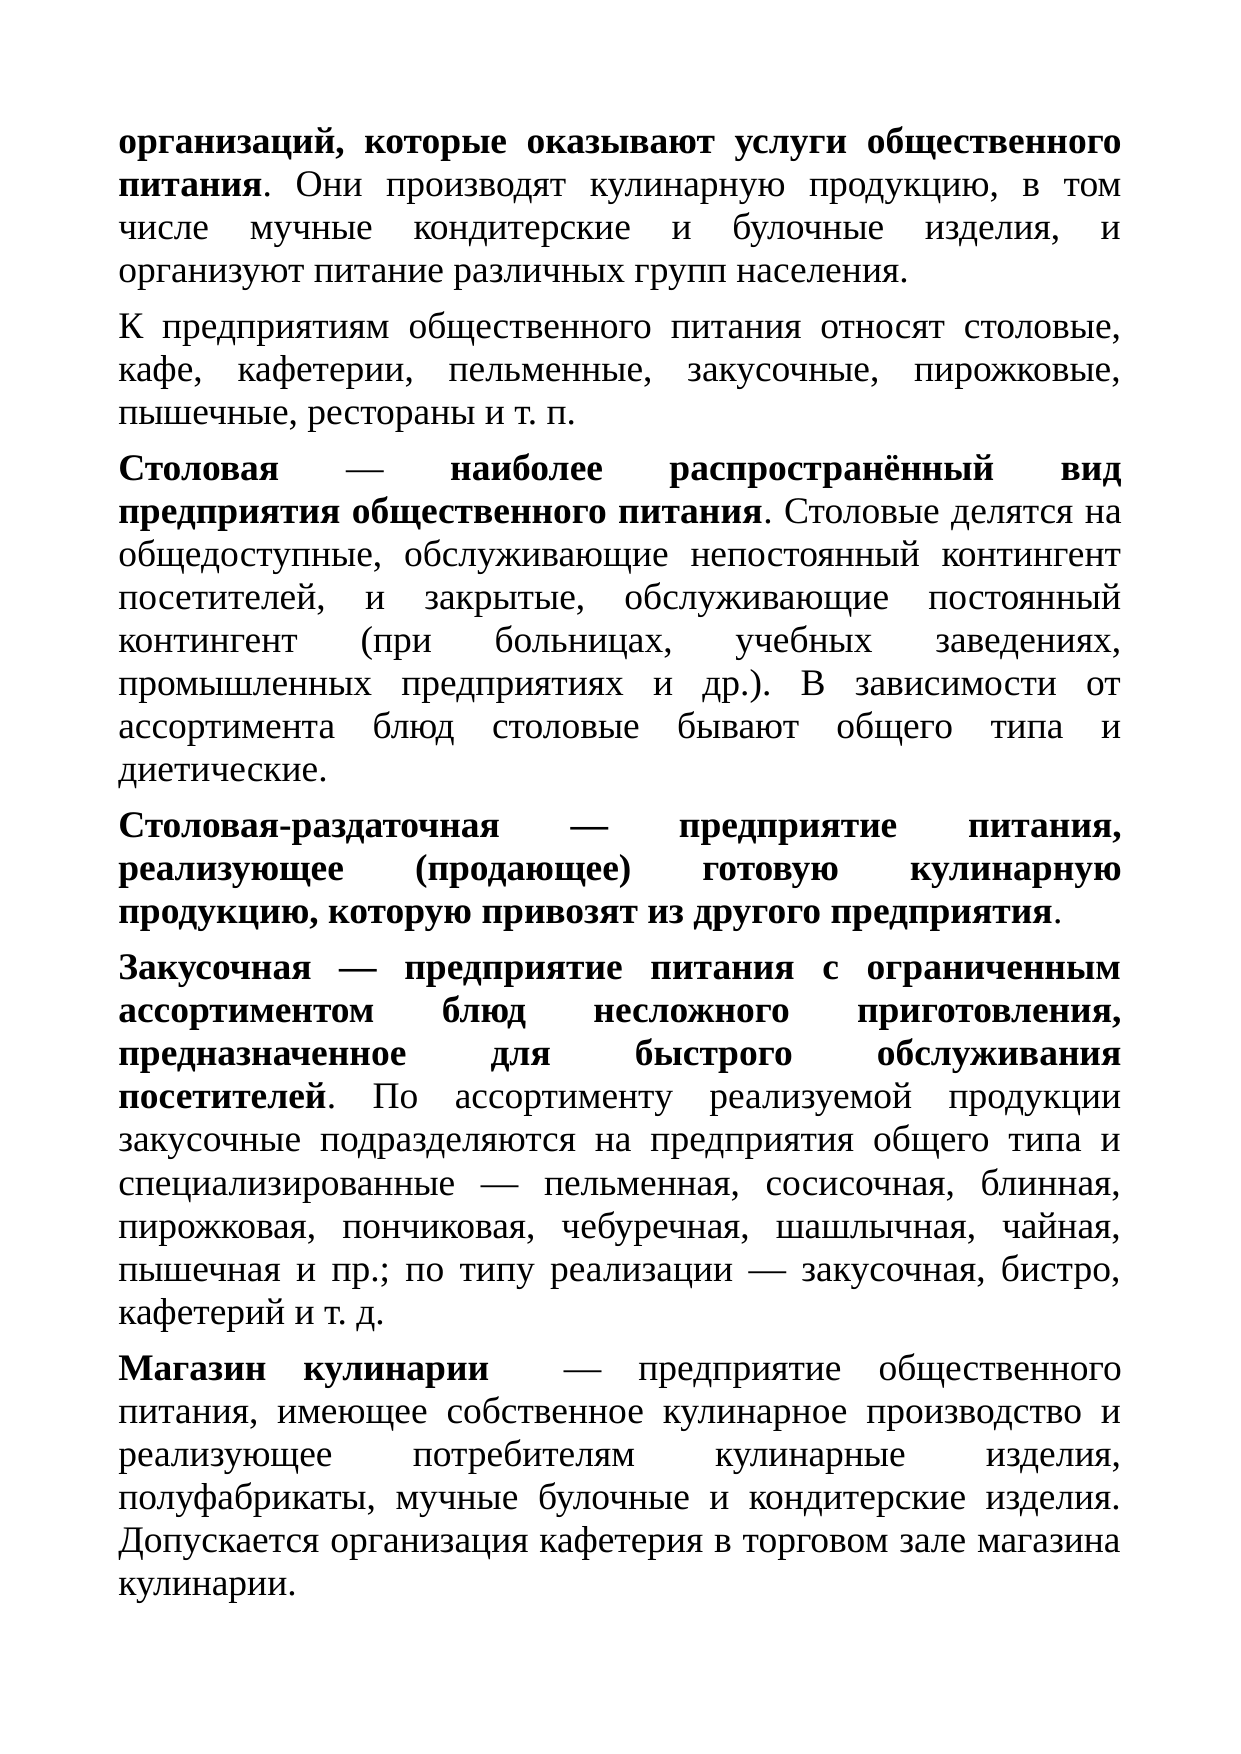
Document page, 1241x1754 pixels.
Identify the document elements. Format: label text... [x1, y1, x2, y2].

text Столовая-раздаточная — предприятие питания, реализующее (продающее) готовую кулинарную продукцию, которую привозят из другого предприятия. [118, 802, 1122, 932]
text Столовая — наиболее распространённый вид предприятия общественного питания. Столовые делятся на общедоступные, обслуживающие непостоянный контингент посетителей, и закрытые, обслуживающие постоянный контингент (при больницах, учебных заведениях, промышленных предприятиях и др.). В зависимости от ассортимента блюд столовые бывают общего типа и диетические. [118, 445, 1122, 790]
text Закусочная — предприятие питания с ограниченным ассортиментом блюд несложного приготовления, предназначенное для быстрого обслуживания посетителей. По ассортименту реализуемой продукции закусочные подразделяются на предприятия общего типа и специализированные — пельменная, сосисочная, блинная, пирожковая, пончиковая, чебуречная, шашлычная, чайная, пышечная и пр.; по типу реализации — закусочная, бистро, кафетерий и т. д. [118, 944, 1122, 1332]
text Магазин кулинарии — предприятие общественного питания, имеющее собственное кулинарное производство и реализующее потребителям кулинарные изделия, полуфабрикаты, мучные булочные и кондитерские изделия. Допускается организация кафетерия в торговом зале магазина кулинарии. [118, 1345, 1122, 1604]
text К предприятиям общественного питания относят столовые, кафе, кафетерии, пельменные, закусочные, пирожковые, пышечные, рестораны и т. п. [118, 303, 1122, 432]
text организаций, которые оказывают услуги общественного питания. Они производят кулинарную продукцию, в том числе мучные кондитерские и булочные изделия, и организуют питание различных групп населения. [118, 118, 1122, 291]
